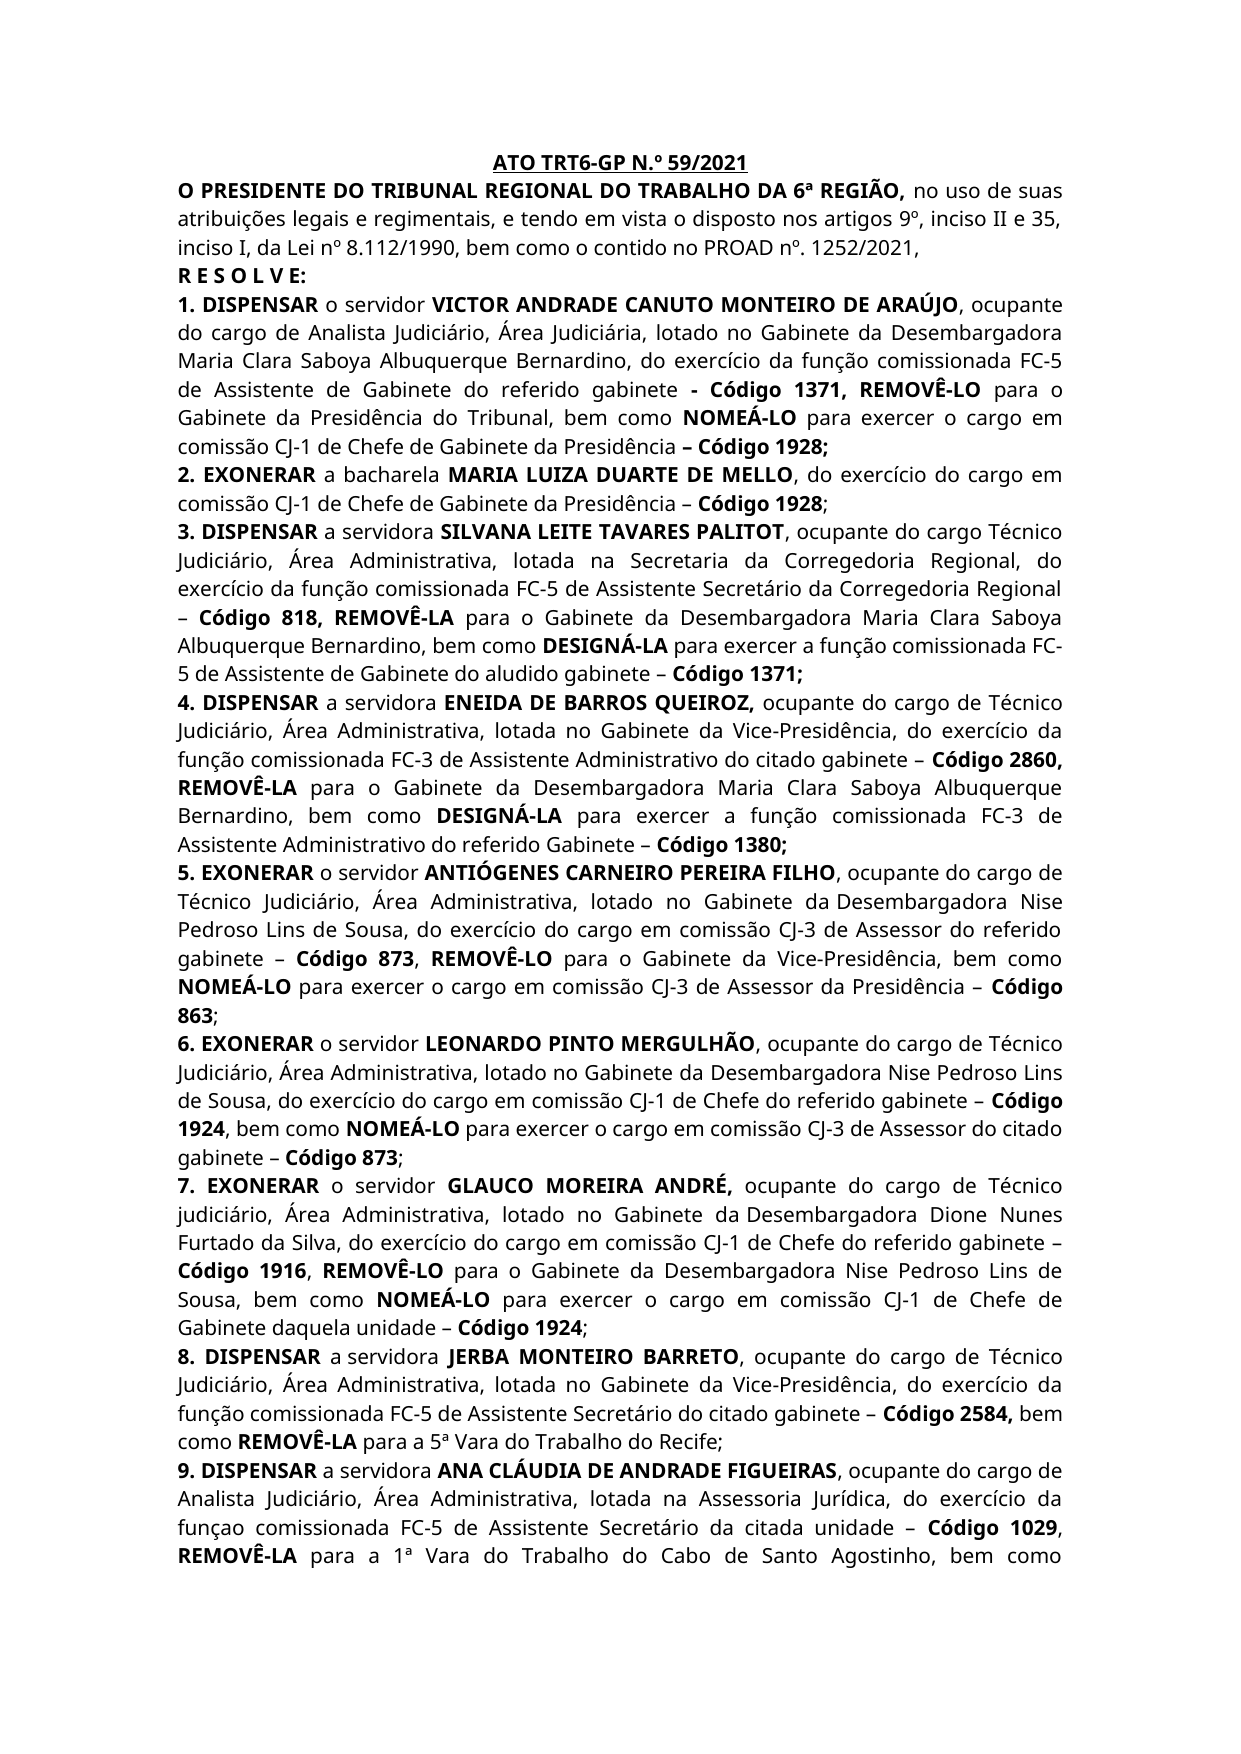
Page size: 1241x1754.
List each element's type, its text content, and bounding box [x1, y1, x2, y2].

text ATO TRT6-GP N.º 59/2021 [177, 148, 1063, 176]
text 8. DISPENSAR a servidora JERBA MONTEIRO BARRETO, ocupante do cargo de Técnico Judiciário, Área Administrativa, lotada no Gabinete da Vice-Presidência, do exercício da função comissionada FC-5 de Assistente Secretário do citado gabinete – Código 2584, bem como REMOVÊ-LA para a 5ª Vara do Trabalho do Recife; [177, 1342, 1063, 1456]
text 6. EXONERAR o servidor LEONARDO PINTO MERGULHÃO, ocupante do cargo de Técnico Judiciário, Área Administrativa, lotado no Gabinete da Desembargadora Nise Pedroso Lins de Sousa, do exercício do cargo em comissão CJ-1 de Chefe do referido gabinete – Código 1924, bem como NOMEÁ-LO para exercer o cargo em comissão CJ-3 de Assessor do citado gabinete – Código 873; [177, 1029, 1063, 1171]
text 7. EXONERAR o servidor GLAUCO MOREIRA ANDRÉ, ocupante do cargo de Técnico judiciário, Área Administrativa, lotado no Gabinete da Desembargadora Dione Nunes Furtado da Silva, do exercício do cargo em comissão CJ-1 de Chefe do referido gabinete – Código 1916, REMOVÊ-LO para o Gabinete da Desembargadora Nise Pedroso Lins de Sousa, bem como NOMEÁ-LO para exercer o cargo em comissão CJ-1 de Chefe de Gabinete daquela unidade – Código 1924; [177, 1171, 1063, 1342]
text 1. DISPENSAR o servidor VICTOR ANDRADE CANUTO MONTEIRO DE ARAÚJO, ocupante do cargo de Analista Judiciário, Área Judiciária, lotado no Gabinete da Desembargadora Maria Clara Saboya Albuquerque Bernardino, do exercício da função comissionada FC-5 de Assistente de Gabinete do referido gabinete - Código 1371, REMOVÊ-LO para o Gabinete da Presidência do Tribunal, bem como NOMEÁ-LO para exercer o cargo em comissão CJ-1 de Chefe de Gabinete da Presidência – Código 1928; [177, 290, 1063, 460]
text R E S O L V E: [177, 261, 1063, 290]
text 4. DISPENSAR a servidora ENEIDA DE BARROS QUEIROZ, ocupante do cargo de Técnico Judiciário, Área Administrativa, lotada no Gabinete da Vice-Presidência, do exercício da função comissionada FC-3 de Assistente Administrativo do citado gabinete – Código 2860, REMOVÊ-LA para o Gabinete da Desembargadora Maria Clara Saboya Albuquerque Bernardino, bem como DESIGNÁ-LA para exercer a função comissionada FC-3 de Assistente Administrativo do referido Gabinete – Código 1380; [177, 688, 1063, 858]
text 9. DISPENSAR a servidora ANA CLÁUDIA DE ANDRADE FIGUEIRAS, ocupante do cargo de Analista Judiciário, Área Administrativa, lotada na Assessoria Jurídica, do exercício da funçao comissionada FC-5 de Assistente Secretário da citada unidade – Código 1029, REMOVÊ-LA para a 1ª Vara do Trabalho do Cabo de Santo Agostinho, bem como [177, 1456, 1063, 1569]
text 2. EXONERAR a bacharela MARIA LUIZA DUARTE DE MELLO, do exercício do cargo em comissão CJ-1 de Chefe de Gabinete da Presidência – Código 1928; [177, 460, 1063, 517]
text O PRESIDENTE DO TRIBUNAL REGIONAL DO TRABALHO DA 6ª REGIÃO, no uso de suas atribuições legais e regimentais, e tendo em vista o disposto nos artigos 9º, inciso II e 35, inciso I, da Lei nº 8.112/1990, bem como o contido no PROAD nº. 1252/2021, [177, 176, 1063, 261]
text 5. EXONERAR o servidor ANTIÓGENES CARNEIRO PEREIRA FILHO, ocupante do cargo de Técnico Judiciário, Área Administrativa, lotado no Gabinete da Desembargadora Nise Pedroso Lins de Sousa, do exercício do cargo em comissão CJ-3 de Assessor do referido gabinete – Código 873, REMOVÊ-LO para o Gabinete da Vice-Presidência, bem como NOMEÁ-LO para exercer o cargo em comissão CJ-3 de Assessor da Presidência – Código 863; [177, 858, 1063, 1029]
text 3. DISPENSAR a servidora SILVANA LEITE TAVARES PALITOT, ocupante do cargo Técnico Judiciário, Área Administrativa, lotada na Secretaria da Corregedoria Regional, do exercício da função comissionada FC-5 de Assistente Secretário da Corregedoria Regional – Código 818, REMOVÊ-LA para o Gabinete da Desembargadora Maria Clara Saboya Albuquerque Bernardino, bem como DESIGNÁ-LA para exercer a função comissionada FC-5 de Assistente de Gabinete do aludido gabinete – Código 1371; [177, 517, 1063, 688]
